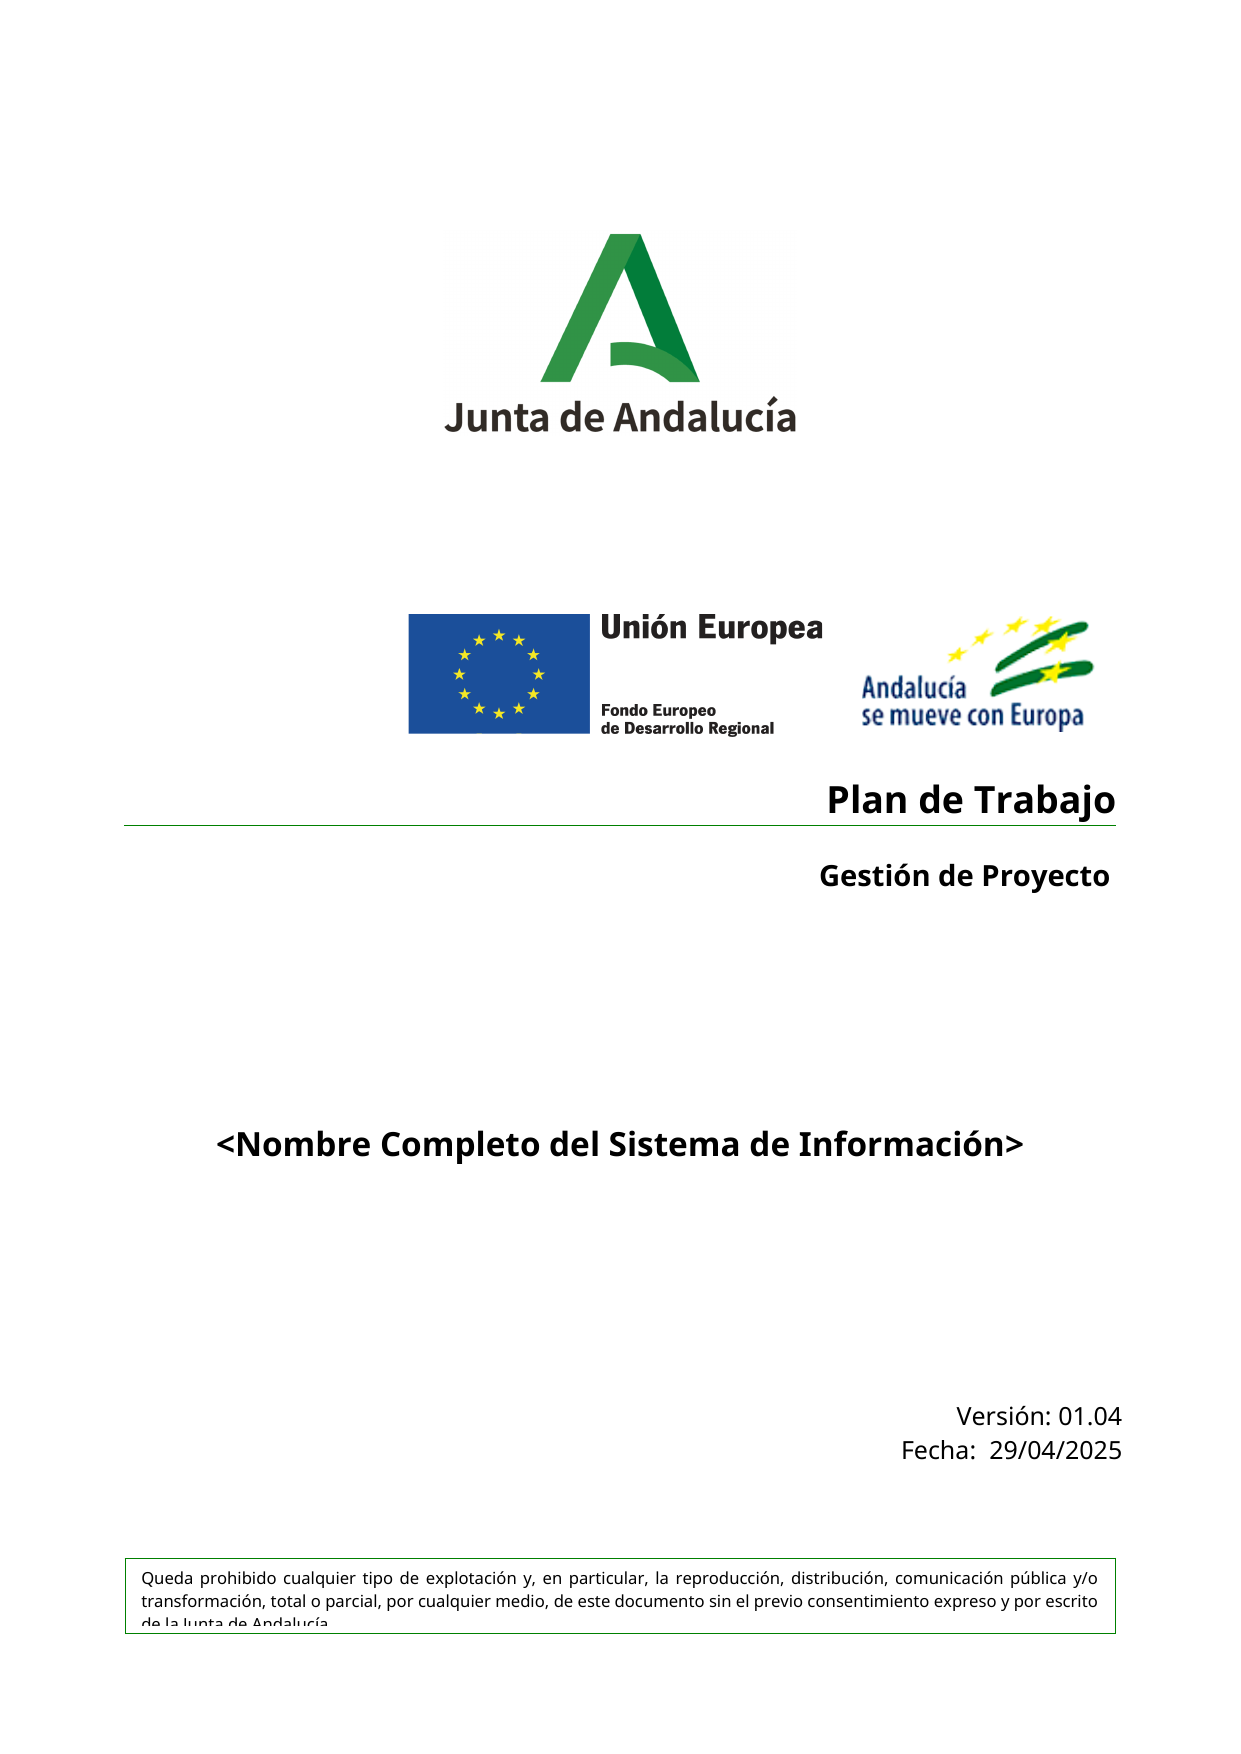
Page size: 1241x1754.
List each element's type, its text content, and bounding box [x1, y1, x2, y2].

text Versión: 01.04 [118, 1398, 1122, 1433]
picture [862, 616, 1097, 732]
table_header [118, 118, 1122, 591]
table_cell Plan de Trabajo [118, 768, 1122, 957]
text Fecha: 29/04/2025 [118, 1433, 1122, 1467]
table_cell [118, 591, 1122, 768]
table_cell <Nombre Completo del Sistema de Información> [118, 957, 1122, 1318]
picture [442, 230, 798, 436]
table_header Gestión de Proyecto [124, 826, 1116, 914]
picture [408, 614, 823, 737]
